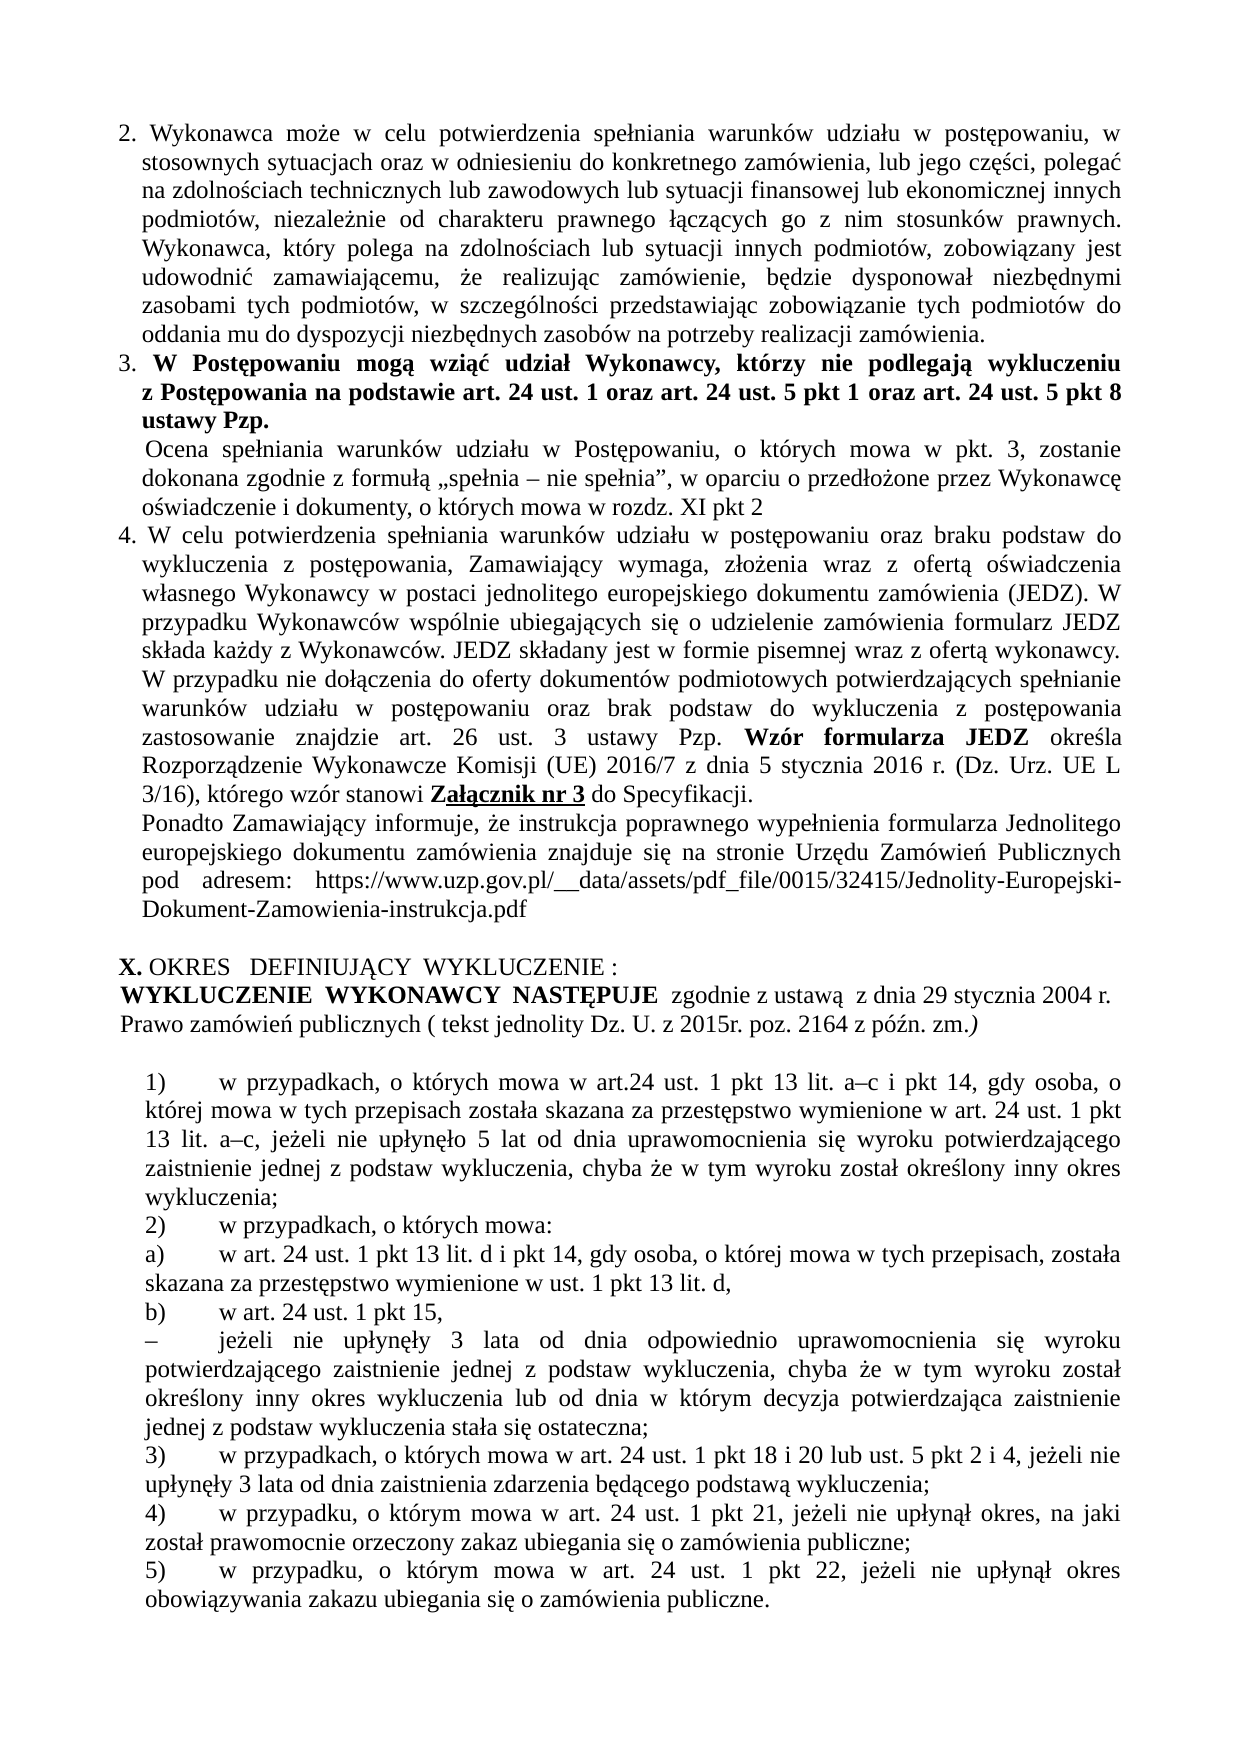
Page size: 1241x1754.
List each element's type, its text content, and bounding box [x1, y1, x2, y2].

text 5) w przypadku, o którym mowa w art. 24 ust. 1 pkt 22, jeżeli nie upłynął okres obowiązywania zakazu ubiegania się o zamówienia publiczne. [145, 1556, 1122, 1613]
text WYKLUCZENIE WYKONAWCY NASTĘPUJE zgodnie z ustawą z dnia 29 stycznia 2004 r. Prawo zamówień publicznych ( tekst jednolity Dz. U. z 2015r. poz. 2164 z późn. zm.) [120, 981, 1122, 1038]
text – jeżeli nie upłynęły 3 lata od dnia odpowiednio uprawomocnienia się wyroku potwierdzającego zaistnienie jednej z podstaw wykluczenia, chyba że w tym wyroku został określony inny okres wykluczenia lub od dnia w którym decyzja potwierdzająca zaistnienie jednej z podstaw wykluczenia stała się ostateczna; [145, 1326, 1122, 1441]
text 4. W celu potwierdzenia spełniania warunków udziału w postępowaniu oraz braku podstaw do wykluczenia z postępowania, Zamawiający wymaga, złożenia wraz z ofertą oświadczenia własnego Wykonawcy w postaci jednolitego europejskiego dokumentu zamówienia (JEDZ). W przypadku Wykonawców wspólnie ubiegających się o udzielenie zamówienia formularz JEDZ składa każdy z Wykonawców. JEDZ składany jest w formie pisemnej wraz z ofertą wykonawcy. W przypadku nie dołączenia do oferty dokumentów podmiotowych potwierdzających spełnianie warunków udziału w postępowaniu oraz brak podstaw do wykluczenia z postępowania zastosowanie znajdzie art. 26 ust. 3 ustawy Pzp. Wzór formularza JEDZ określa Rozporządzenie Wykonawcze Komisji (UE) 2016/7 z dnia 5 stycznia 2016 r. (Dz. Urz. UE L 3/16), którego wzór stanowi Załącznik nr 3 do Specyfikacji. [118, 521, 1122, 808]
text 2) w przypadkach, o których mowa: [145, 1211, 1122, 1239]
text Ponadto Zamawiający informuje, że instrukcja poprawnego wypełnienia formularza Jednolitego europejskiego dokumentu zamówienia znajduje się na stronie Urzędu Zamówień Publicznych pod adresem: https://www.uzp.gov.pl/__data/assets/pdf_file/0015/32415/Jednolity-Europejski-Dokument-Zamowienia-instrukcja.pdf [133, 808, 1122, 923]
text 2. Wykonawca może w celu potwierdzenia spełniania warunków udziału w postępowaniu, w stosownych sytuacjach oraz w odniesieniu do konkretnego zamówienia, lub jego części, polegać na zdolnościach technicznych lub zawodowych lub sytuacji finansowej lub ekonomicznej innych podmiotów, niezależnie od charakteru prawnego łączących go z nim stosunków prawnych. Wykonawca, który polega na zdolnościach lub sytuacji innych podmiotów, zobowiązany jest udowodnić zamawiającemu, że realizując zamówienie, będzie dysponował niezbędnymi zasobami tych podmiotów, w szczególności przedstawiając zobowiązanie tych podmiotów do oddania mu do dyspozycji niezbędnych zasobów na potrzeby realizacji zamówienia. [118, 118, 1122, 348]
text X. OKRES DEFINIUJĄCY WYKLUCZENIE : [118, 952, 1122, 981]
text 3) w przypadkach, o których mowa w art. 24 ust. 1 pkt 18 i 20 lub ust. 5 pkt 2 i 4, jeżeli nie upłynęły 3 lata od dnia zaistnienia zdarzenia będącego podstawą wykluczenia; [145, 1441, 1122, 1498]
text 3. W Postępowaniu mogą wziąć udział Wykonawcy, którzy nie podlegają wykluczeniu z Postępowania na podstawie art. 24 ust. 1 oraz art. 24 ust. 5 pkt 1 oraz art. 24 ust. 5 pkt 8 ustawy Pzp. [118, 348, 1122, 434]
text b) w art. 24 ust. 1 pkt 15, [145, 1297, 1122, 1326]
text a) w art. 24 ust. 1 pkt 13 lit. d i pkt 14, gdy osoba, o której mowa w tych przepisach, została skazana za przestępstwo wymienione w ust. 1 pkt 13 lit. d, [145, 1239, 1122, 1297]
text Ocena spełniania warunków udziału w Postępowaniu, o których mowa w pkt. 3, zostanie dokonana zgodnie z formułą „spełnia – nie spełnia”, w oparciu o przedłożone przez Wykonawcę oświadczenie i dokumenty, o których mowa w rozdz. XI pkt 2 [142, 434, 1122, 521]
text 4) w przypadku, o którym mowa w art. 24 ust. 1 pkt 21, jeżeli nie upłynął okres, na jaki został prawomocnie orzeczony zakaz ubiegania się o zamówienia publiczne; [145, 1498, 1122, 1556]
text 1) w przypadkach, o których mowa w art.24 ust. 1 pkt 13 lit. a–c i pkt 14, gdy osoba, o której mowa w tych przepisach została skazana za przestępstwo wymienione w art. 24 ust. 1 pkt 13 lit. a–c, jeżeli nie upłynęło 5 lat od dnia uprawomocnienia się wyroku potwierdzającego zaistnienie jednej z podstaw wykluczenia, chyba że w tym wyroku został określony inny okres wykluczenia; [145, 1067, 1122, 1211]
